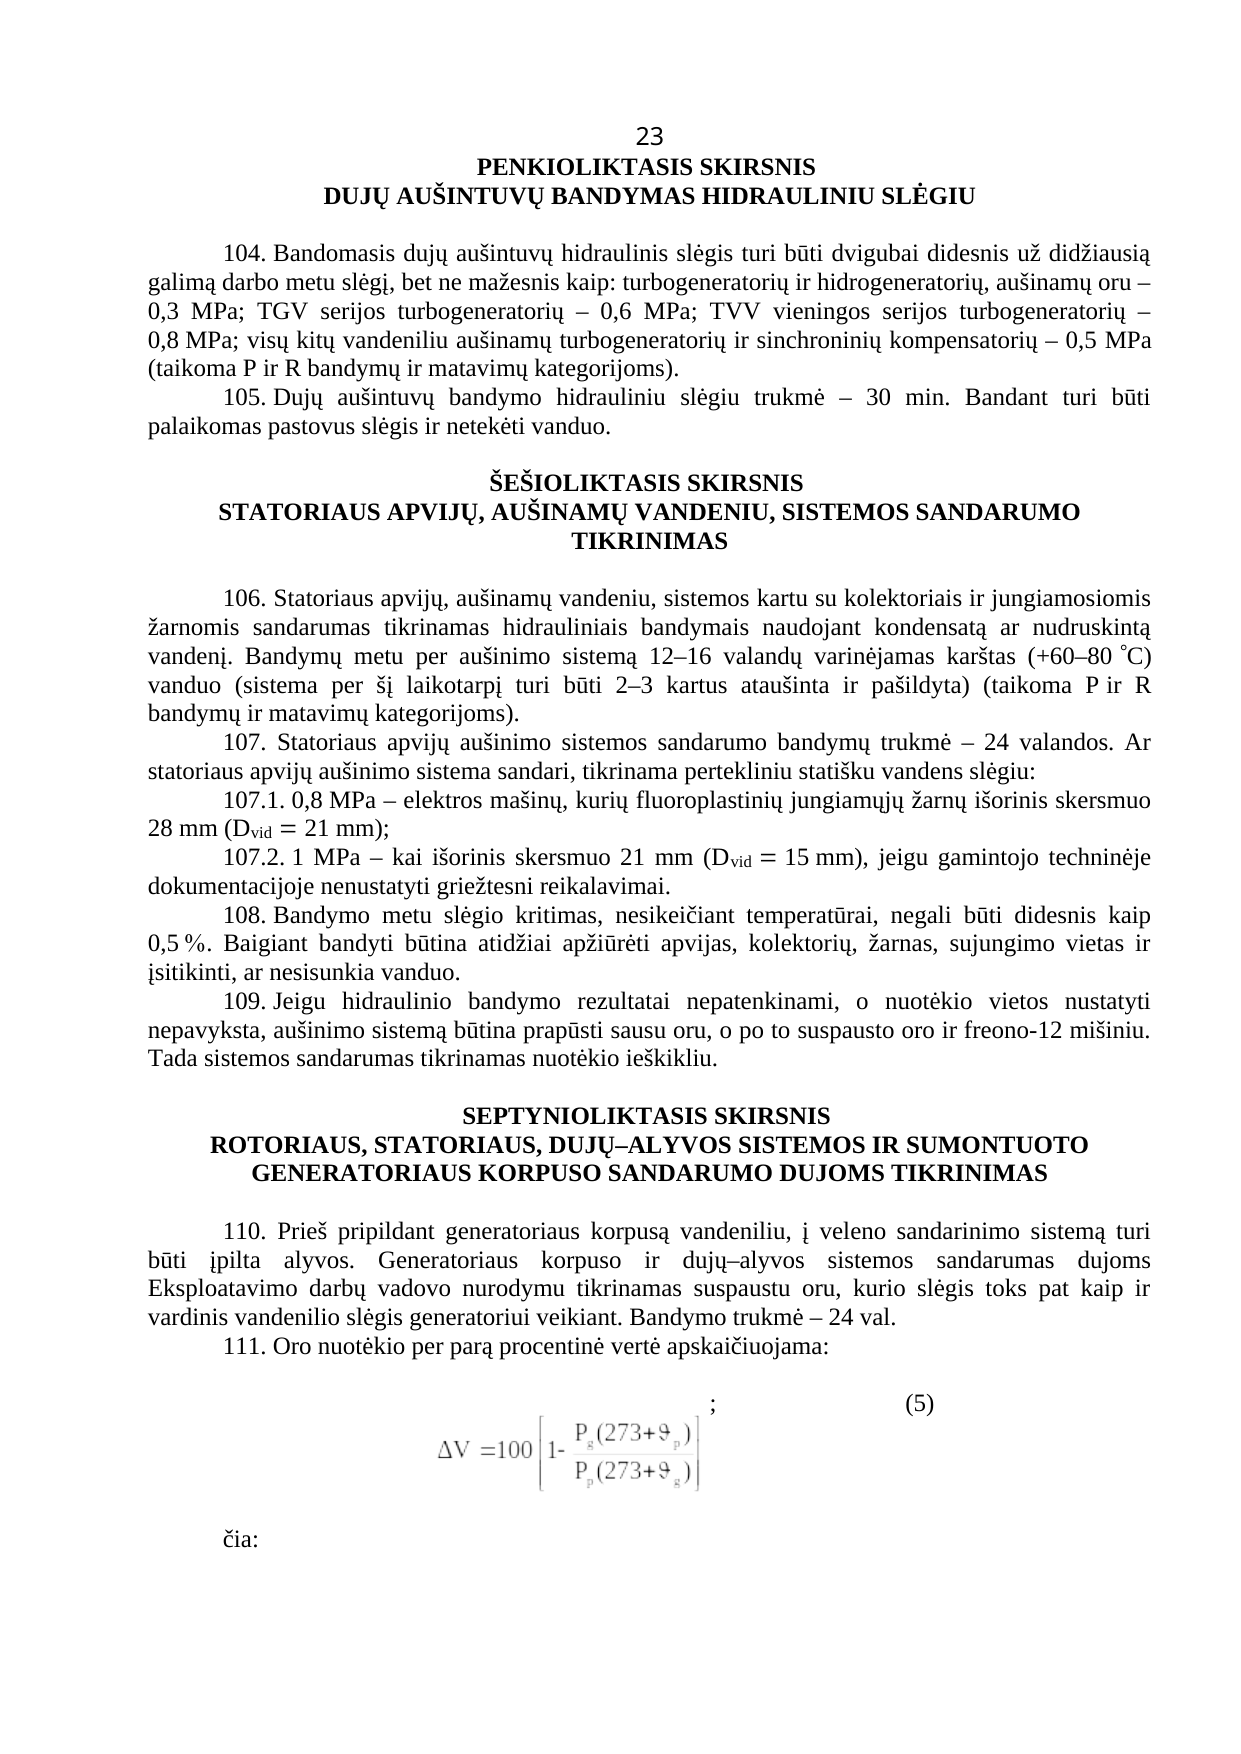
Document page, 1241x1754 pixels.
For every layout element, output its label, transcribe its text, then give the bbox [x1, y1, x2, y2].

text 109. Jeigu hidraulinio bandymo rezultatai nepatenkinami, o nuotėkio vietos nustatyti nepavyksta, aušinimo sistemą būtina prapūsti sausu oru, o po to suspausto oro ir freono-12 mišiniu. Tada sistemos sandarumas tikrinamas nuotėkio ieškikliu. [148, 986, 1152, 1072]
text 108. Bandymo metu slėgio kritimas, nesikeičiant temperatūrai, negali būti didesnis kaip 0,5 . Baigiant bandyti būtina atidžiai apžiūrėti apvijas, kolektorių, žarnas, sujungimo vietas ir įsitikinti, ar nesisunkia vanduo. [148, 900, 1152, 986]
text 110. Prieš pripildant generatoriaus korpusą vandeniliu, į veleno sandarinimo sistemą turi būti įpilta alyvos. Generatoriaus korpuso ir dujų–alyvos sistemos sandarumas dujoms Eksploatavimo darbų vadovo nurodymu tikrinamas suspaustu oru, kurio slėgis toks pat kaip ir vardinis vandenilio slėgis generatoriui veikiant. Bandymo trukmė – 24 val. [148, 1216, 1152, 1331]
subtitle DUJŲ AUŠINTUVŲ BANDYMAS HIDRAULINIU SLĖGIU [148, 181, 1152, 210]
text 111. Oro nuotėkio per parą procentinė vertė apskaičiuojama: [148, 1331, 1152, 1360]
text 107.2. 1 MPa – kai išorinis skersmuo 21 mm (Dvid  15 mm), jeigu gamintojo techninėje dokumentacijoje nenustatyti griežtesni reikalavimai. [148, 842, 1152, 900]
text čia: [148, 1524, 1152, 1552]
text 104. Bandomasis dujų aušintuvų hidraulinis slėgis turi būti dvigubai didesnis už didžiausią galimą darbo metu slėgį, bet ne mažesnis kaip: turbogeneratorių ir hidrogeneratorių, aušinamų oru – 0,3 MPa; TGV serijos turbogeneratorių – 0,6 MPa; TVV vieningos serijos turbogeneratorių – 0,8 MPa; visų kitų vandeniliu aušinamų turbogeneratorių ir sinchroninių kompensatorių – 0,5 MPa (taikoma P ir R bandymų ir matavimų kategorijoms). [148, 238, 1152, 382]
subtitle STATORIAUS APVIJŲ, AUŠINAMŲ VANDENIU, SISTEMOS SANDARUMO TIKRINIMAS [148, 497, 1152, 555]
text ; (5) [148, 1388, 1152, 1495]
text 107.1. 0,8 MPa – elektros mašinų, kurių fluoroplastinių jungiamųjų žarnų išorinis skersmuo 28 mm (Dvid  21 mm); [148, 785, 1152, 842]
subtitle PENKioliktasis SKIRSNIS [148, 152, 1152, 181]
text 106. Statoriaus apvijų, aušinamų vandeniu, sistemos kartu su kolektoriais ir jungiamosiomis žarnomis sandarumas tikrinamas hidrauliniais bandymais naudojant kondensatą ar nudruskintą vandenį. Bandymų metu per aušinimo sistemą 12–16 valandų varinėjamas karštas (+60–80 C) vanduo (sistema per šį laikotarpį turi būti 2–3 kartus ataušinta ir pašildyta) (taikoma P ir R bandymų ir matavimų kategorijoms). [148, 583, 1152, 727]
subtitle septynioliktasis SKIRSNIS [148, 1101, 1152, 1130]
subtitle ROTORIAUS, STATORIAUS, DUJŲ–ALYVOS SISTEMOS IR SUMONTUOTO GENERATORIAUS KORPUSO SANDARUMO DUJOMS TIKRINIMAS [148, 1130, 1152, 1187]
text 107. Statoriaus apvijų aušinimo sistemos sandarumo bandymų trukmė – 24 valandos. Ar statoriaus apvijų aušinimo sistema sandari, tikrinama pertekliniu statišku vandens slėgiu: [148, 727, 1152, 785]
subtitle ŠEŠioliktasis SKIRSNIS [148, 468, 1152, 497]
text 105. Dujų aušintuvų bandymo hidrauliniu slėgiu trukmė – 30 min. Bandant turi būti palaikomas pastovus slėgis ir netekėti vanduo. [148, 382, 1152, 440]
